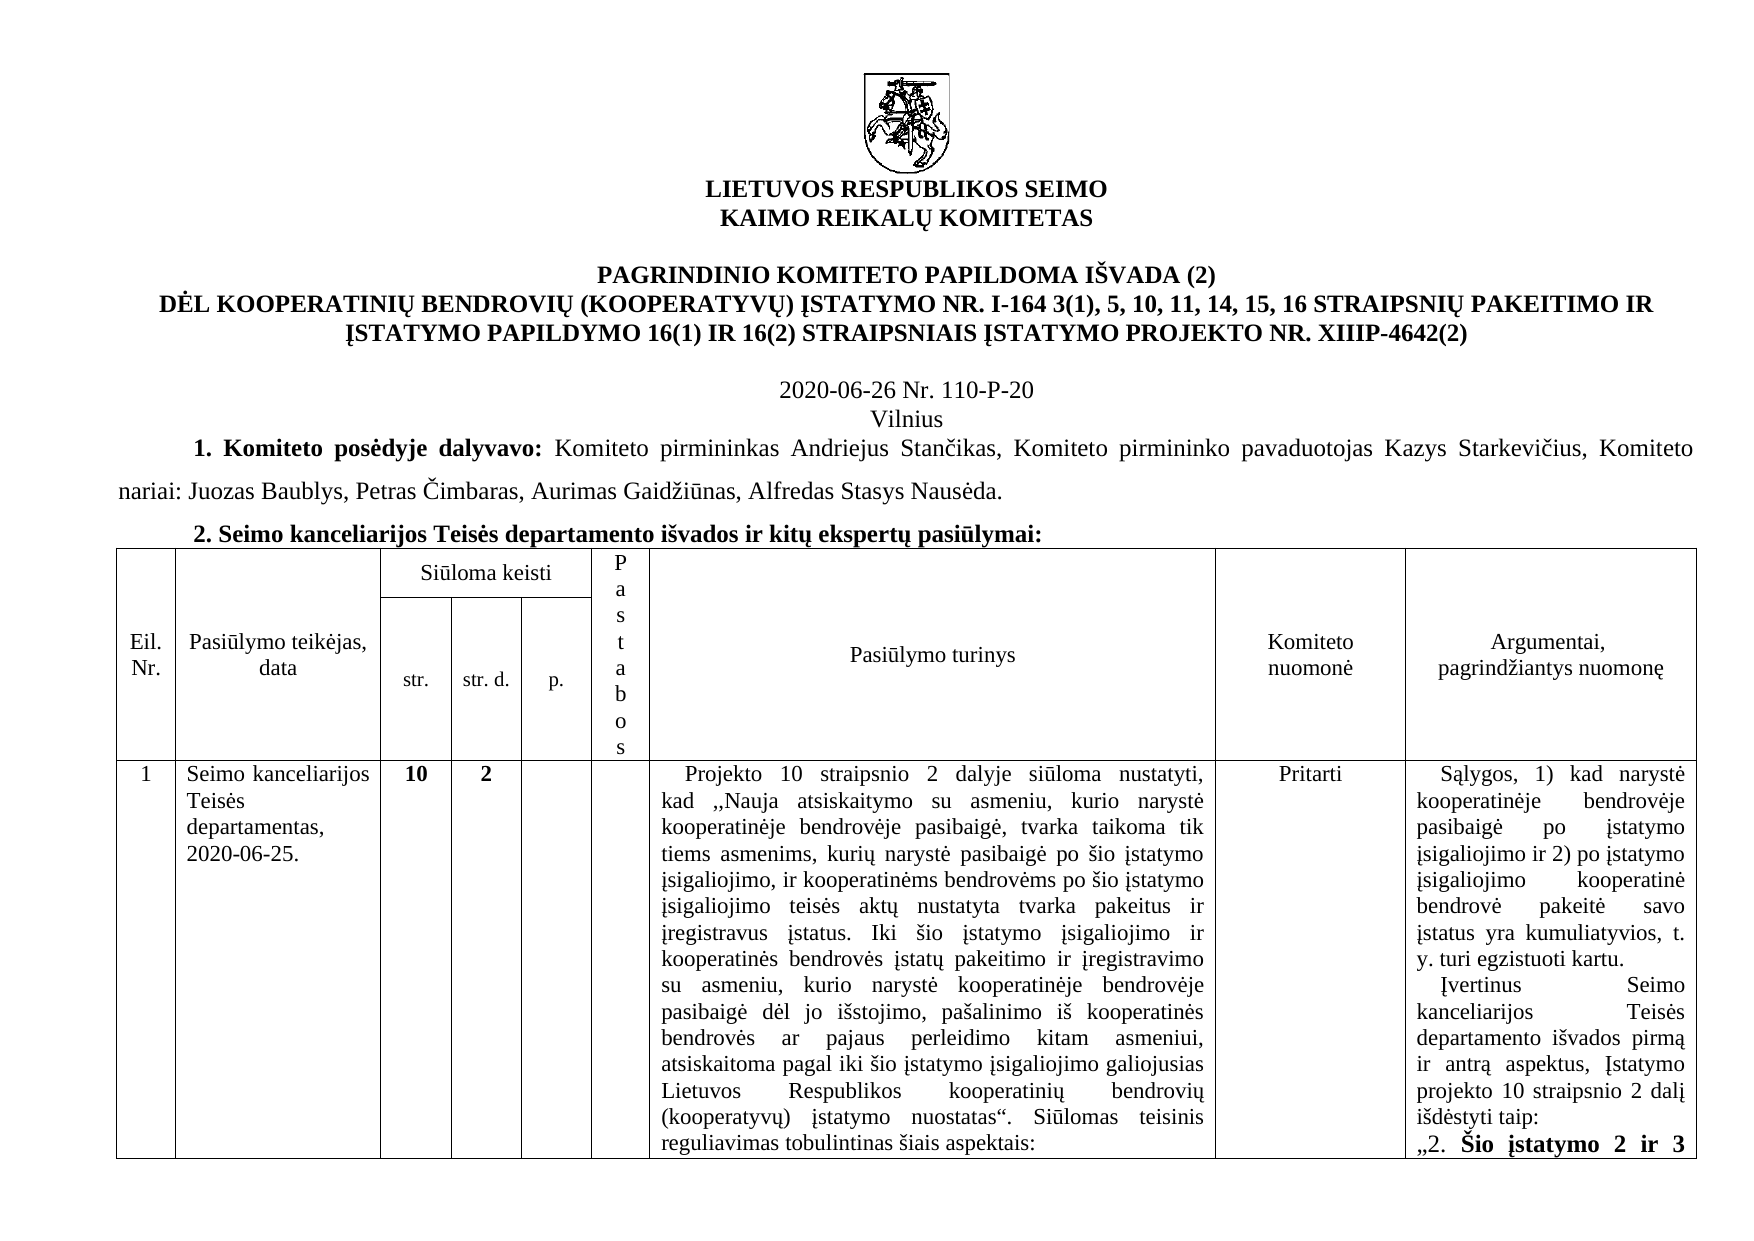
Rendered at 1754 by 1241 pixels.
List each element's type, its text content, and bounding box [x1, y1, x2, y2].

table_cell 2 [452, 761, 521, 1158]
table_header Siūloma keisti [381, 549, 591, 597]
table_header Pasiūlymo turinys [650, 549, 1215, 759]
text LIETUVOS RESPUBLIKOS SEIMO [118, 174, 1695, 203]
table_cell Projekto 10 straipsnio 2 dalyje siūloma nustatyti, kad ,,Nauja atsiskaitymo su asmeniu, kurio narystė kooperatinėje bendrovėje pasibaigė, tvarka taikoma tik tiems asmenims, kurių narystė pasibaigė po šio įstatymo įsigaliojimo, ir kooperatinėms bendrovėms po šio įstatymo įsigaliojimo teisės aktų nustatyta tvarka pakeitus ir įregistravus įstatus. Iki šio įstatymo įsigaliojimo ir kooperatinės bendrovės įstatų pakeitimo ir įregistravimo su asmeniu, kurio narystė kooperatinėje bendrovėje pasibaigė dėl jo išstojimo, pašalinimo iš kooperatinės bendrovės ar pajaus perleidimo kitam asmeniui, atsiskaitoma pagal iki šio įstatymo įsigaliojimo galiojusias Lietuvos Respublikos kooperatinių bendrovių (kooperatyvų) įstatymo nuostatas“. Siūlomas teisinis reguliavimas tobulintinas šiais aspektais: [650, 761, 1215, 1158]
table_cell [522, 761, 591, 1158]
table_header Pastabos [592, 549, 649, 759]
table_cell Seimo kanceliarijos Teisės departamentas, 2020-06-25. [176, 761, 380, 1158]
table_header Komiteto nuomonė [1216, 549, 1405, 759]
table_header Eil. Nr. [117, 549, 175, 759]
table_cell str. d. [452, 598, 521, 759]
table_cell Sąlygos, 1) kad narystė kooperatinėje bendrovėje pasibaigė po įstatymo įsigaliojimo ir 2) po įstatymo įsigaliojimo kooperatinė bendrovė pakeitė savo įstatus yra kumuliatyvios, t. y. turi egzistuoti kartu. Įvertinus Seimo kanceliarijos Teisės departamento išvados pirmą ir antrą aspektus, Įstatymo projekto 10 straipsnio 2 dalį išdėstyti taip: „2. Šio įstatymo 2 ir 3 [1406, 761, 1696, 1158]
text 1. Komiteto posėdyje dalyvavo: Komiteto pirmininkas Andriejus Stančikas, Komiteto pirmininko pavaduotojas Kazys Starkevičius, Komiteto nariai: Juozas Baublys, Petras Čimbaras, Aurimas Gaidžiūnas, Alfredas Stasys Nausėda. [118, 433, 1695, 504]
table_cell p. [522, 598, 591, 759]
table_cell Pritarti [1216, 761, 1405, 1158]
table_cell 1 [117, 761, 175, 1158]
table_header Pasiūlymo teikėjas, data [176, 549, 380, 759]
text kaimo reikalų komitetas [118, 203, 1695, 231]
table_cell 10 [381, 761, 451, 1158]
table_cell str. [381, 598, 451, 759]
text 2020-06-26 Nr. 110-P-20 [118, 375, 1695, 404]
text Vilnius [118, 404, 1695, 433]
table_header Argumentai, pagrindžiantys nuomonę [1406, 549, 1696, 759]
text DĖL Kooperatinių bendrovių (kooperatyvų) įstatymo Nr. I-164 3(1), 5, 10, 11, 14, 15, 16 straipsnių pakeitimo ir Įstatymo papildymo 16(1) ir 16(2) straipsniais įstatymo projektO NR. XIIIP-4642(2) [118, 289, 1695, 346]
text 2. Seimo kanceliarijos Teisės departamento išvados ir kitų ekspertų pasiūlymai: [118, 519, 1695, 548]
text PAGRINDINIO KOMITETO PAPILDOMA IŠVADA (2) [118, 260, 1695, 289]
table_cell [592, 761, 649, 1158]
